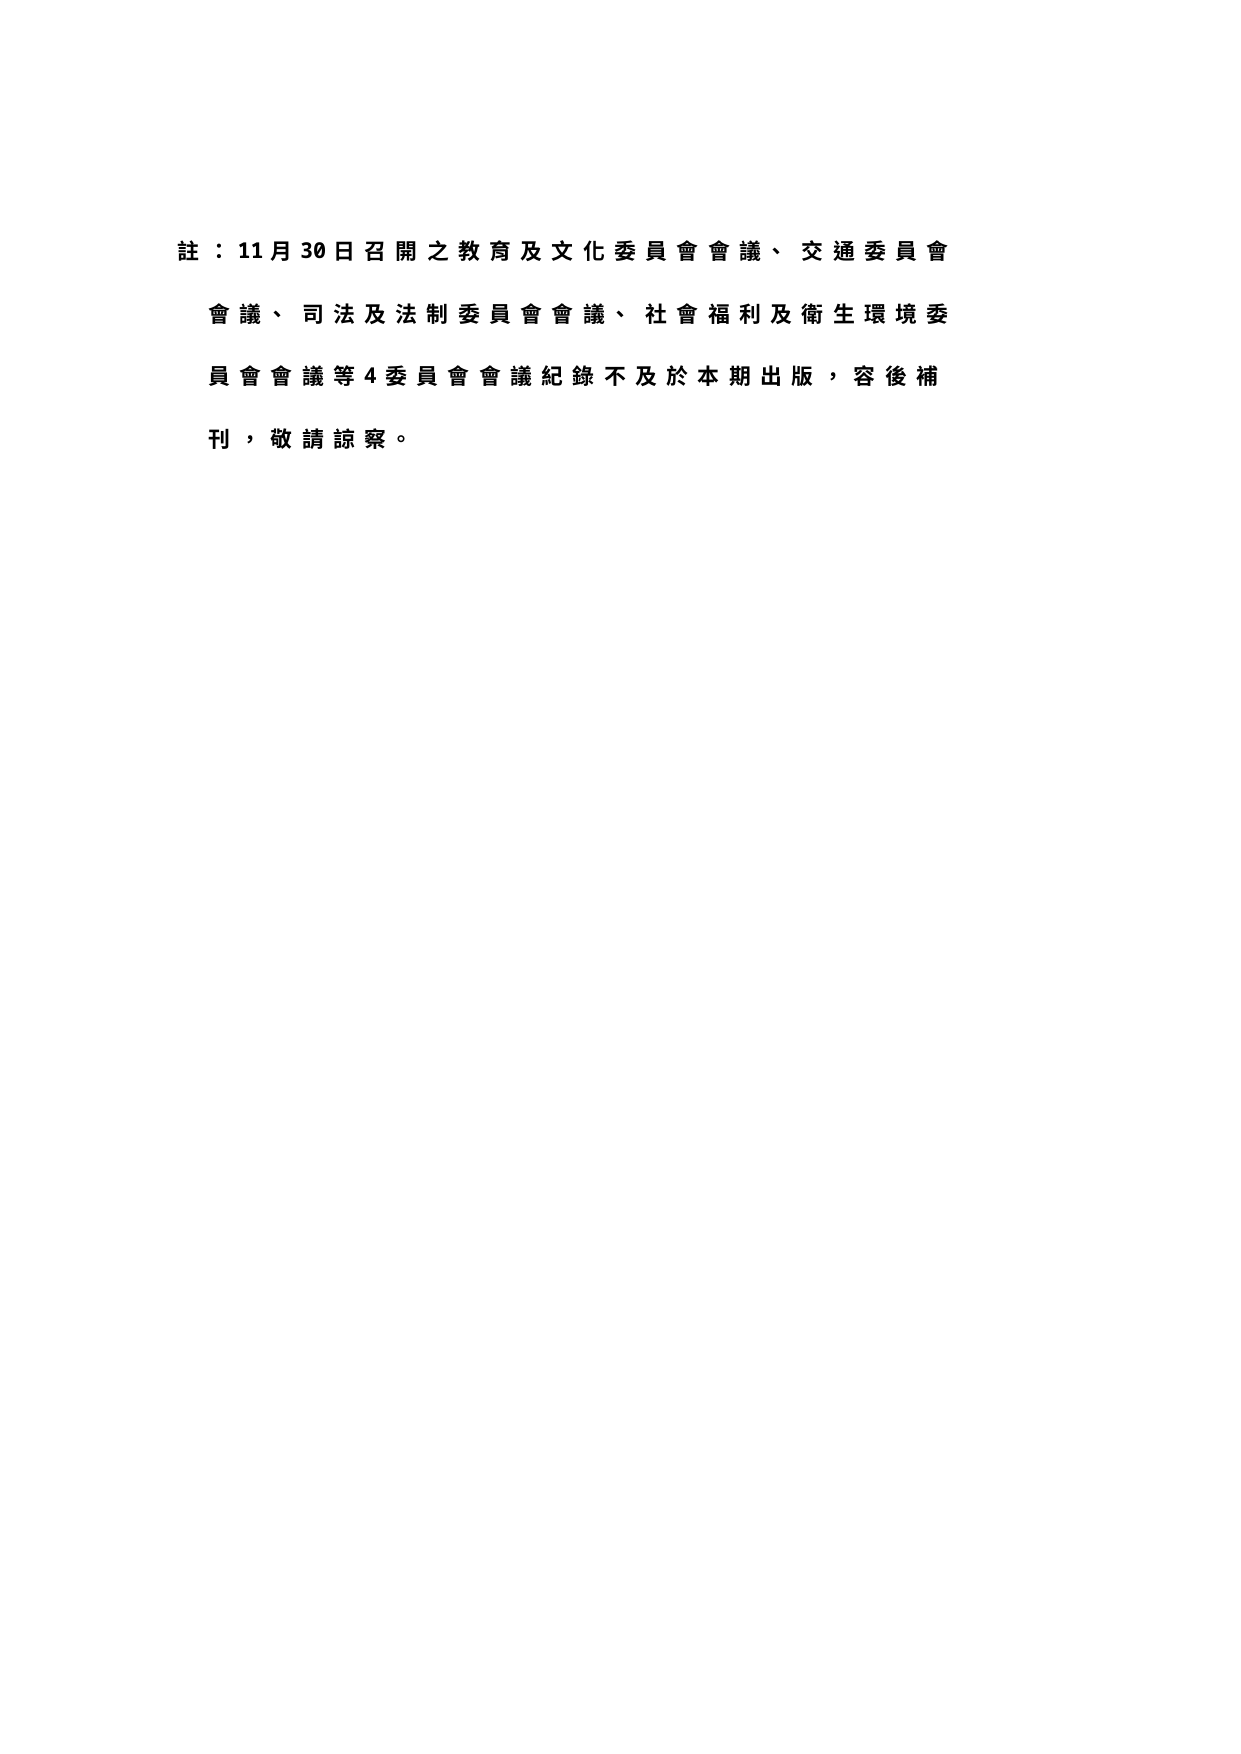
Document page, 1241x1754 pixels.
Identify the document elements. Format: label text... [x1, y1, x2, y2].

table_cell [986, 219, 1023, 469]
table_cell [1053, 219, 1091, 469]
table_cell 註：11月30日召開之教育及文化委員會會議、交通委員會會議、司法及法制委員會會議、社會福利及衛生環境委員會會議等4委員會會議紀錄不及於本期出版，容後補刊，敬請諒察。 [150, 219, 967, 469]
table_cell [1023, 219, 1053, 469]
table_cell [967, 219, 986, 469]
table_cell [1091, 219, 1108, 469]
